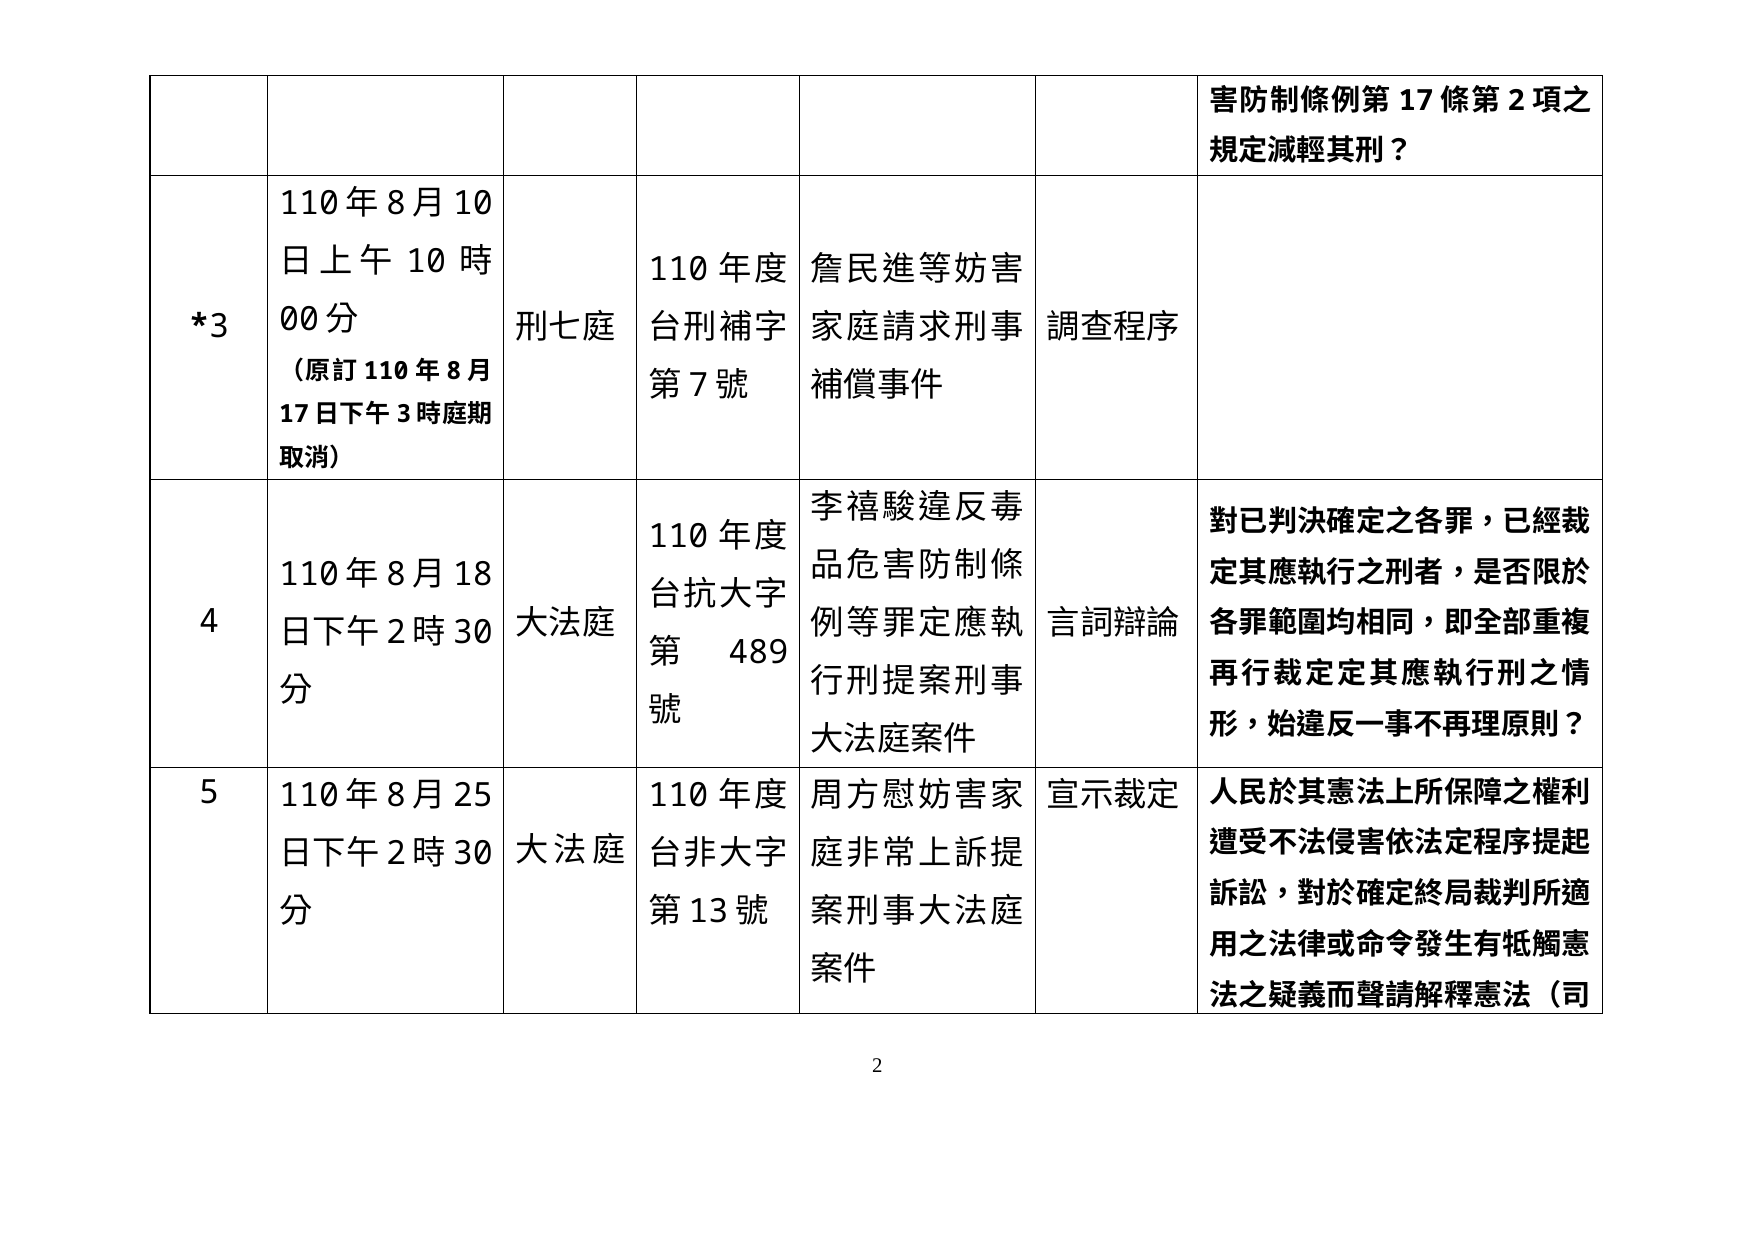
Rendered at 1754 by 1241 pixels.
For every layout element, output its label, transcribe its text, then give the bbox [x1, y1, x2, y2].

table_cell 李禧駿違反毒品危害防制條例等罪定應執行刑提案刑事大法庭案件 [800, 480, 1035, 767]
table_cell 人民於其憲法上所保障之權利遭受不法侵害依法定程序提起訴訟，對於確定終局裁判所適用之法律或命令發生有牴觸憲法之疑義而聲請解釋憲法（司 [1198, 768, 1602, 1013]
table_cell [268, 76, 503, 175]
table_cell *3 [151, 176, 267, 479]
table_cell 110年8月18日下午2時30分 [268, 480, 503, 767]
table_cell 110年8月10日上午10時00分 （原訂110年8月17日下午3時庭期取消） [268, 176, 503, 479]
table_cell 調查程序 [1036, 176, 1197, 479]
table_cell 宣示裁定 [1036, 768, 1197, 1013]
table_cell 害防制條例第17條第2項之規定減輕其刑？ [1198, 76, 1602, 175]
table_cell 110年度台刑補字第7號 [637, 176, 799, 479]
table_cell 4 [151, 480, 267, 767]
table_cell [1036, 76, 1197, 175]
table_cell [504, 76, 636, 175]
table_cell 大法庭 [504, 768, 636, 1013]
table_cell [800, 76, 1035, 175]
table_cell [637, 76, 799, 175]
table_cell [1198, 176, 1602, 479]
table_cell 110年8月25日下午2時30分 [268, 768, 503, 1013]
table_cell 110年度台抗大字第489號 [637, 480, 799, 767]
table_cell 5 [151, 768, 267, 1013]
table_cell 對已判決確定之各罪，已經裁定其應執行之刑者，是否限於各罪範圍均相同，即全部重複再行裁定定其應執行刑之情形，始違反一事不再理原則？ [1198, 480, 1602, 767]
table_cell 110年度台非大字第13號 [637, 768, 799, 1013]
table_cell 刑七庭 [504, 176, 636, 479]
table_cell [151, 76, 267, 175]
table_cell 大法庭 [504, 480, 636, 767]
table_cell 言詞辯論 [1036, 480, 1197, 767]
table_cell 周方慰妨害家庭非常上訴提案刑事大法庭案件 [800, 768, 1035, 1013]
table_cell 詹民進等妨害家庭請求刑事補償事件 [800, 176, 1035, 479]
